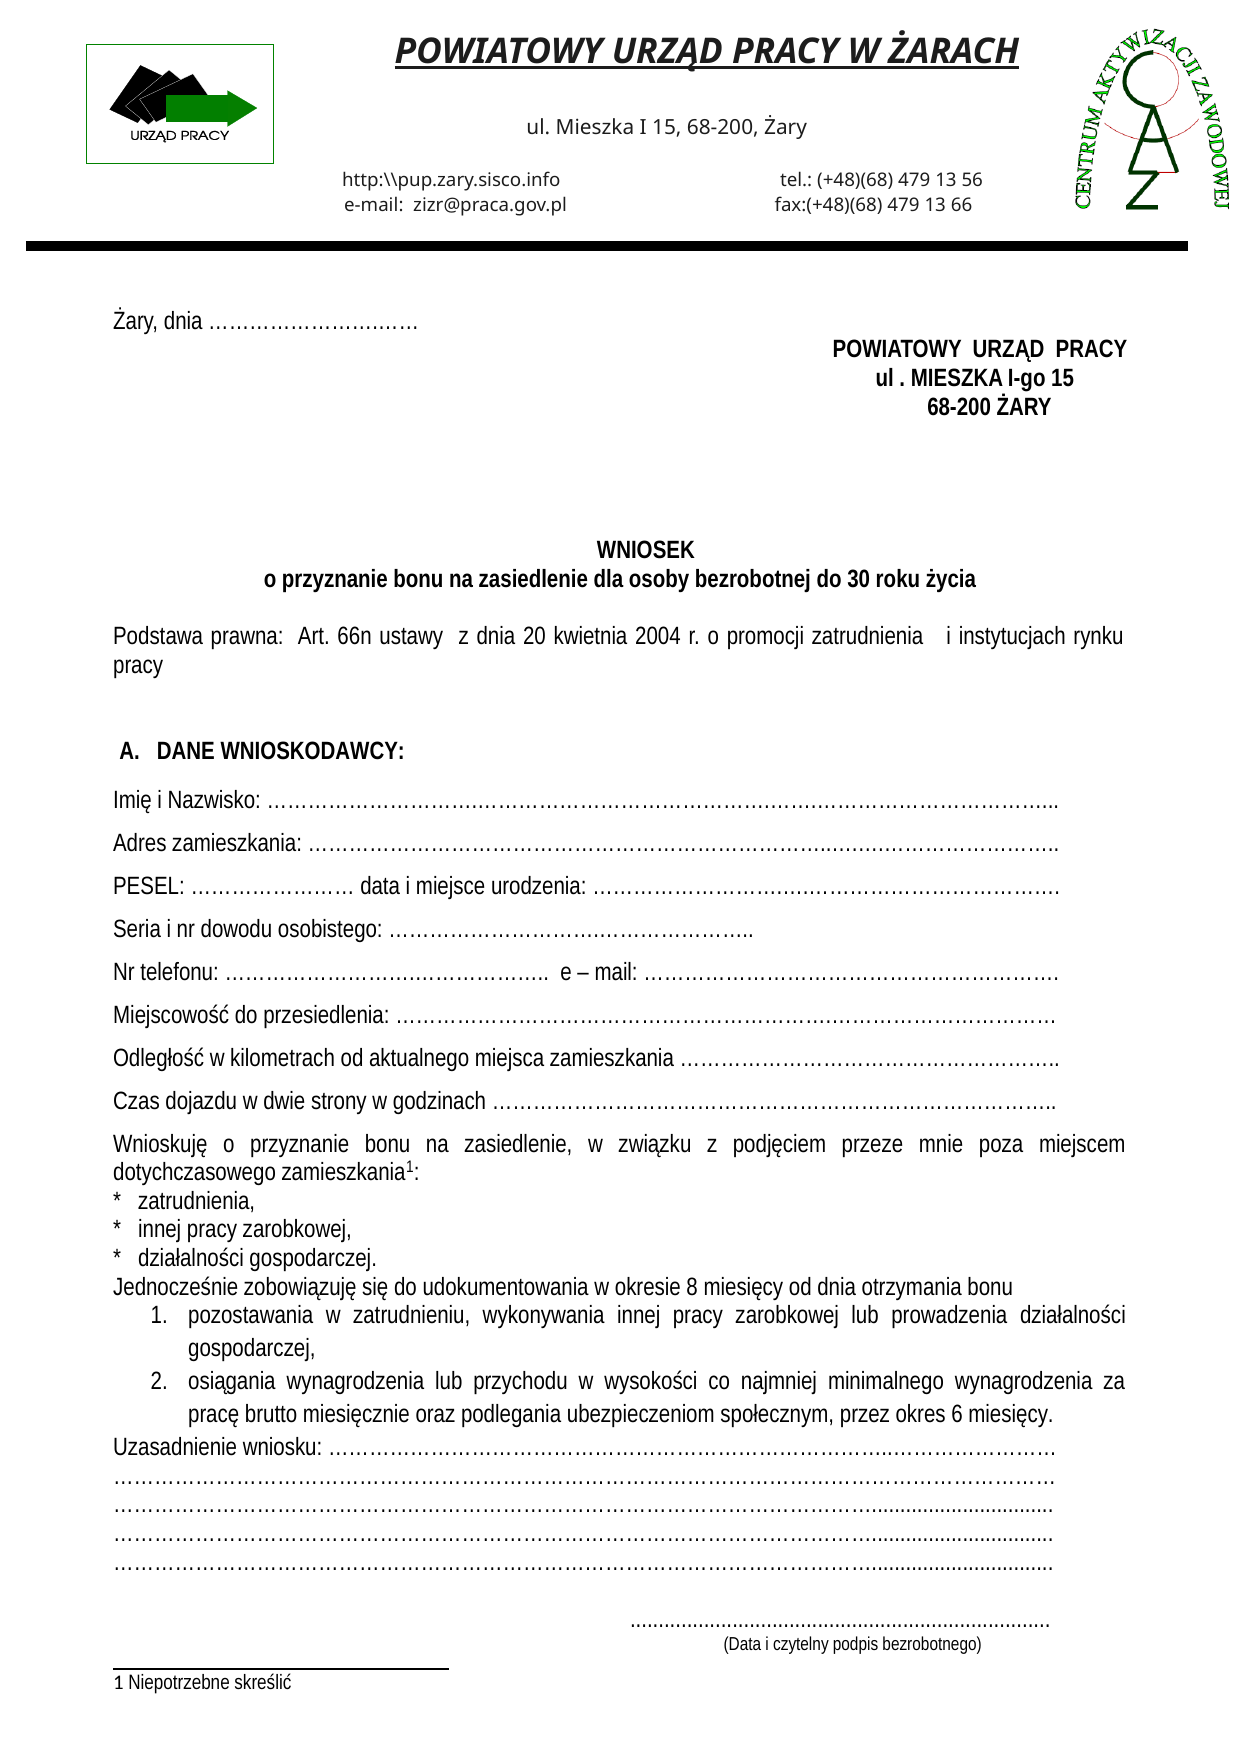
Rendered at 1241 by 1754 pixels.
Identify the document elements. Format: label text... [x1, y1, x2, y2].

text Miejscowość do przesiedlenia: ……………………………………………………….…………………………… [113, 1000, 1127, 1028]
text * zatrudnienia, [113, 1186, 1127, 1214]
text * działalności gospodarczej. [113, 1243, 1127, 1272]
text …………………………………………………………………………………………………................................ [113, 1489, 1127, 1518]
text …………………………………………………………………………………………………................................ [113, 1547, 1127, 1575]
text POWIATOWY URZĄD PRACY W ŻARACH [172, 25, 1142, 74]
text POWIATOWY URZĄD PRACY [113, 334, 1127, 363]
text Niepotrzebne skreślić [113, 1669, 1127, 1695]
text Seria i nr dowodu osobistego: ………………………….………………….. [113, 914, 1127, 943]
text ………………………………………………………………………………………………………………………… [113, 1461, 1127, 1489]
list DANE WNIOSKODAWCY: [119, 736, 1127, 764]
text Adres zamieszkania: …………………………………………………………………..….….…………………….. [113, 828, 1127, 857]
text ul . MIESZKA I-go 15 [113, 363, 1127, 392]
list osiągania wynagrodzenia lub przychodu w wysokości co najmniej minimalnego wynagrodzenia za pracę brutto miesięcznie oraz podlegania ubezpieczeniom społecznym, przez okres 6 miesięcy. [150, 1366, 1127, 1428]
text Nr telefonu: ……………………….……………….. e – mail: ……………………………………………………. [113, 957, 1127, 986]
text o przyznanie bonu na zasiedlenie dla osoby bezrobotnej do 30 roku życia [113, 564, 1127, 592]
list pozostawania w zatrudnieniu, wykonywania innej pracy zarobkowej lub prowadzenia działalności gospodarczej, [150, 1300, 1127, 1362]
text 68-200 ŻARY [113, 392, 1127, 420]
text Czas dojazdu w dwie strony w godzinach ……………………………………………………………………….. [113, 1086, 1127, 1114]
text e-mail: zizr@praca.gov.pl fax:(+48)(68) 479 13 66 [113, 192, 1127, 217]
text …………………………………………………………………………………………………................................ [113, 1518, 1127, 1547]
text Żary, dnia …………………….…… [113, 306, 1127, 334]
text Podstawa prawna: Art. 66n ustawy z dnia 20 kwietnia 2004 r. o promocji zatrudnienia i instytucjach rynku pracy [113, 621, 1127, 678]
text * innej pracy zarobkowej, [113, 1214, 1127, 1243]
text PESEL: …………………… data i miejsce urodzenia: ……………………….….………………………………. [113, 871, 1127, 900]
text WNIOSEK [113, 535, 1127, 564]
text Jednocześnie zobowiązuję się do udokumentowania w okresie 8 miesięcy od dnia otrzymania bonu [113, 1272, 1127, 1300]
text Wnioskuję o przyznanie bonu na zasiedlenie, w związku z podjęciem przeze mnie poza miejscem dotychczasowego zamieszkania: [113, 1128, 1127, 1186]
text Imię i Nazwisko: ………………………….…………………………………….…….……………………………... [113, 785, 1127, 814]
text (Data i czytelny podpis bezrobotnego) [630, 1633, 1127, 1654]
text Uzasadnienie wniosku: ………………………………………………………………………..…………………… [113, 1432, 1127, 1461]
text http:\\pup.zary.sisco.info tel.: (+48)(68) 479 13 56 [334, 166, 1073, 192]
text Odległość w kilometrach od aktualnego miejsca zamieszkania ……………………………………………….. [113, 1043, 1127, 1071]
text ul. Mieszka I 15, 68-200, Żary [452, 112, 1073, 141]
text .......................................................................... [630, 1604, 1127, 1633]
